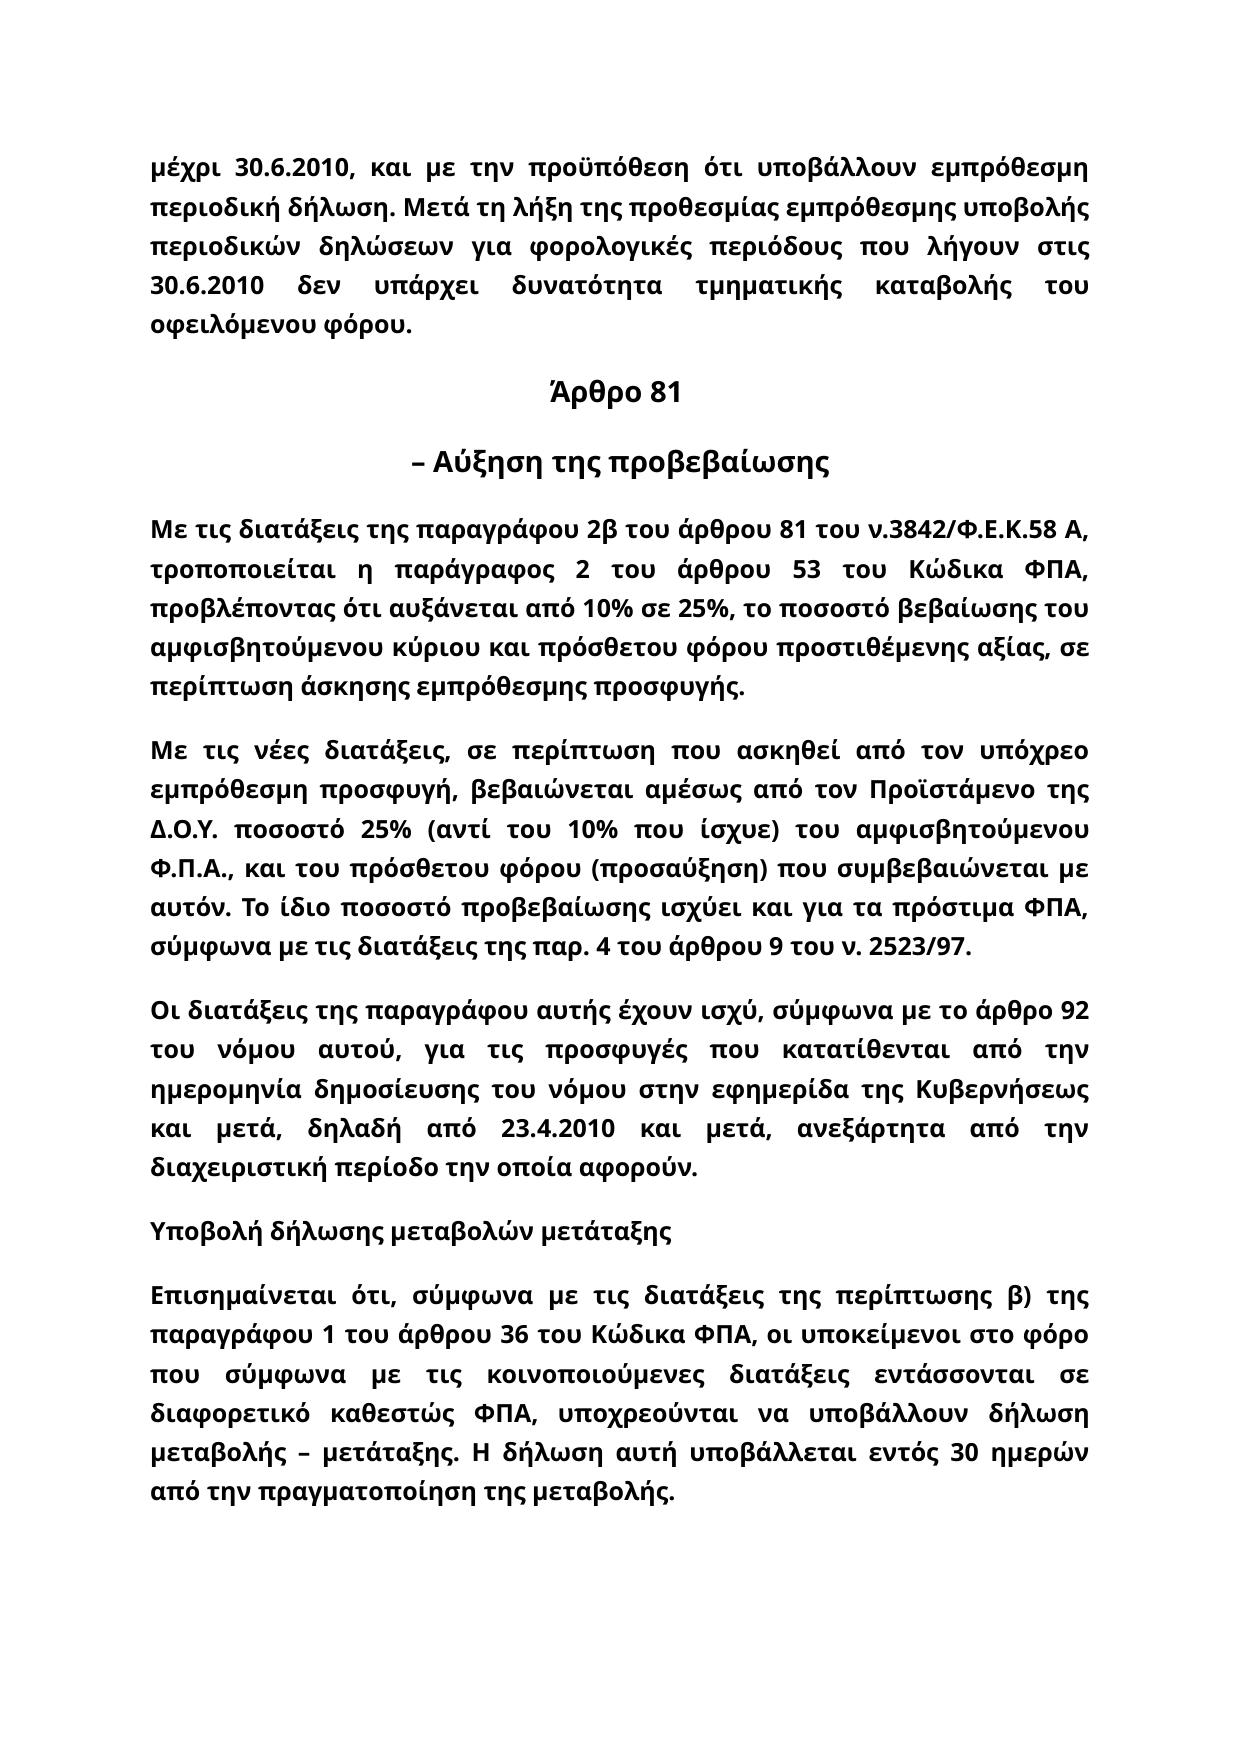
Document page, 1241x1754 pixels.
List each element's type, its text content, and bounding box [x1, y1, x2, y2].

text Υποβολή δήλωσης μεταβολών μετάταξης [150, 1214, 1090, 1248]
text Με τις νέες διατάξεις, σε περίπτωση που ασκηθεί από τον υπόχρεο εμπρόθεσμη προσφυγή, βεβαιώνεται αμέσως από τον Προϊστάμενο της Δ.Ο.Υ. ποσοστό 25% (αντί του 10% που ίσχυε) του αμφισβητούμενου Φ.Π.Α., και του πρόσθετου φόρου (προσαύξηση) που συμβεβαιώνεται με αυτόν. Το ίδιο ποσοστό προβεβαίωσης ισχύει και για τα πρόστιμα ΦΠΑ, σύμφωνα με τις διατάξεις της παρ. 4 του άρθρου 9 του ν. 2523/97. [150, 733, 1090, 963]
text Οι διατάξεις της παραγράφου αυτής έχουν ισχύ, σύμφωνα με το άρθρο 92 του νόμου αυτού, για τις προσφυγές που κατατίθενται από την ημερομηνία δημοσίευσης του νόμου στην εφημερίδα της Κυβερνήσεως και μετά, δηλαδή από 23.4.2010 και μετά, ανεξάρτητα από την διαχειριστική περίοδο την οποία αφορούν. [150, 993, 1090, 1184]
text Επισημαίνεται ότι, σύμφωνα με τις διατάξεις της περίπτωσης β) της παραγράφου 1 του άρθρου 36 του Κώδικα ΦΠΑ, οι υποκείμενοι στο φόρο που σύμφωνα με τις κοινοποιούμενες διατάξεις εντάσσονται σε διαφορετικό καθεστώς ΦΠΑ, υποχρεούνται να υποβάλλουν δήλωση μεταβολής – μετάταξης. Η δήλωση αυτή υποβάλλεται εντός 30 ημερών από την πραγματοποίηση της μεταβολής. [150, 1278, 1090, 1508]
subtitle – Αύξηση της προβεβαίωσης [150, 441, 1090, 481]
text μέχρι 30.6.2010, και με την προϋπόθεση ότι υποβάλλουν εμπρόθεσμη περιοδική δήλωση. Μετά τη λήξη της προθεσμίας εμπρόθεσμης υποβολής περιοδικών δηλώσεων για φορολογικές περιόδους που λήγουν στις 30.6.2010 δεν υπάρχει δυνατότητα τμηματικής καταβολής του οφειλόμενου φόρου. [150, 150, 1090, 341]
text Με τις διατάξεις της παραγράφου 2β του άρθρου 81 του ν.3842/Φ.Ε.Κ.58 Α, τροποποιείται η παράγραφος 2 του άρθρου 53 του Κώδικα ΦΠΑ, προβλέποντας ότι αυξάνεται από 10% σε 25%, το ποσοστό βεβαίωσης του αμφισβητούμενου κύριου και πρόσθετου φόρου προστιθέμενης αξίας, σε περίπτωση άσκησης εμπρόθεσμης προσφυγής. [150, 512, 1090, 703]
subtitle Άρθρο 81 [150, 371, 1090, 411]
